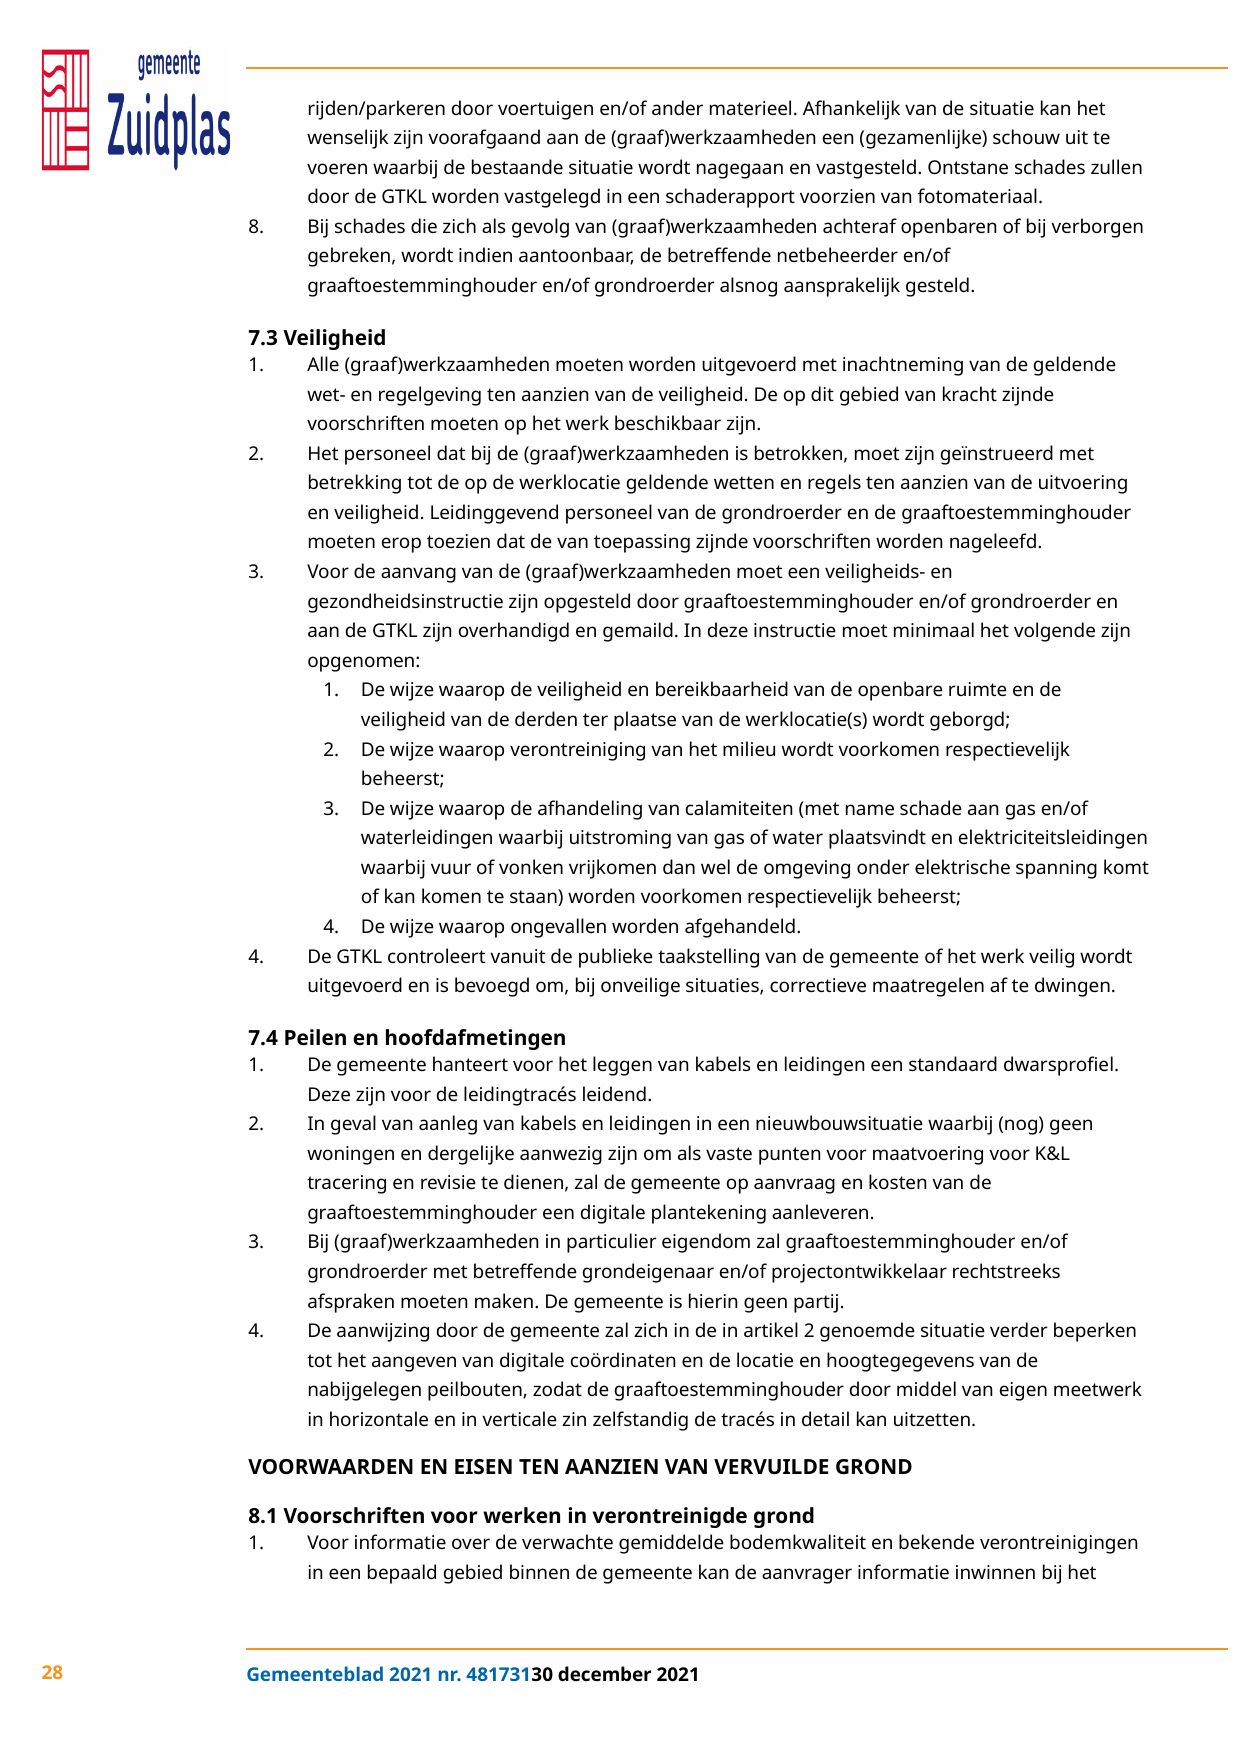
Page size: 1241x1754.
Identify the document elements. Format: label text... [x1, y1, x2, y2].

list De wijze waarop verontreiniging van het milieu wordt voorkomen respectievelijk beheerst; [323, 736, 1152, 791]
list Bij schades die zich als gevolg van (graaf)werkzaamheden achteraf openbaren of bij verborgen gebreken, wordt indien aantoonbaar, de betreffende netbeheerder en/of graaftoestemminghouder en/of grondroerder alsnog aansprakelijk gesteld. [248, 213, 1152, 298]
list De aanwijzing door de gemeente zal zich in de in artikel 2 genoemde situatie verder beperken tot het aangeven van digitale coördinaten en de locatie en hoogtegegevens van de nabijgelegen peilbouten, zodat de graaftoestemminghouder door middel van eigen meetwerk in horizontale en in verticale zin zelfstandig de tracés in detail kan uitzetten. [248, 1317, 1152, 1432]
list Het personeel dat bij de (graaf)werkzaamheden is betrokken, moet zijn geïnstrueerd met betrekking tot de op de werklocatie geldende wetten en regels ten aanzien van de uitvoering en veiligheid. Leidinggevend personeel van de grondroerder en de graaftoestemminghouder moeten erop toezien dat de van toepassing zijnde voorschriften worden nageleefd. [248, 440, 1152, 554]
list Bij (graaf)werkzaamheden in particulier eigendom zal graaftoestemminghouder en/of grondroerder met betreffende grondeigenaar en/of projectontwikkelaar rechtstreeks afspraken moeten maken. De gemeente is hierin geen partij. [248, 1229, 1152, 1314]
text 7.3 Veiligheid [248, 323, 1152, 351]
list De wijze waarop ongevallen worden afgehandeld. [323, 913, 1152, 939]
list rijden/parkeren door voertuigen en/of ander materieel. Afhankelijk van de situatie kan het wenselijk zijn voorafgaand aan de (graaf)werkzaamheden een (gezamenlijke) schouw uit te voeren waarbij de bestaande situatie wordt nagegaan en vastgesteld. Ontstane schades zullen door de GTKL worden vastgelegd in een schaderapport voorzien van fotomateriaal. [248, 95, 1152, 209]
list De GTKL controleert vanuit de publieke taakstelling van de gemeente of het werk veilig wordt uitgevoerd en is bevoegd om, bij onveilige situaties, correctieve maatregelen af te dwingen. [248, 943, 1152, 998]
list Voor informatie over de verwachte gemiddelde bodemkwaliteit en bekende verontreinigingen in een bepaald gebied binnen de gemeente kan de aanvrager informatie inwinnen bij het [248, 1529, 1152, 1585]
text 8.1 Voorschriften voor werken in verontreinigde grond [248, 1501, 1152, 1529]
list De gemeente hanteert voor het leggen van kabels en leidingen een standaard dwarsprofiel. Deze zijn voor de leidingtracés leidend. [248, 1051, 1152, 1107]
text VOORWAARDEN EN EISEN TEN AANZIEN VAN VERVUILDE GROND [248, 1452, 1152, 1480]
list Voor de aanvang van de (graaf)werkzaamheden moet een veiligheids- en gezondheidsinstructie zijn opgesteld door graaftoestemminghouder en/of grondroerder en aan de GTKL zijn overhandigd en gemaild. In deze instructie moet minimaal het volgende zijn opgenomen: [248, 558, 1152, 673]
list In geval van aanleg van kabels en leidingen in een nieuwbouwsituatie waarbij (nog) geen woningen en dergelijke aanwezig zijn om als vaste punten voor maatvoering voor K&L tracering en revisie te dienen, zal de gemeente op aanvraag en kosten van de graaftoestemminghouder een digitale plantekening aanleveren. [248, 1110, 1152, 1225]
list De wijze waarop de afhandeling van calamiteiten (met name schade aan gas en/of waterleidingen waarbij uitstroming van gas of water plaatsvindt en elektriciteitsleidingen waarbij vuur of vonken vrijkomen dan wel de omgeving onder elektrische spanning komt of kan komen te staan) worden voorkomen respectievelijk beheerst; [323, 795, 1152, 909]
picture [41, 47, 231, 172]
list De wijze waarop de veiligheid en bereikbaarheid van de openbare ruimte en de veiligheid van de derden ter plaatse van de werklocatie(s) wordt geborgd; [323, 677, 1152, 732]
text 7.4 Peilen en hoofdafmetingen [248, 1023, 1152, 1051]
list Alle (graaf)werkzaamheden moeten worden uitgevoerd met inachtneming van de geldende wet- en regelgeving ten aanzien van de veiligheid. De op dit gebied van kracht zijnde voorschriften moeten op het werk beschikbaar zijn. [248, 351, 1152, 436]
